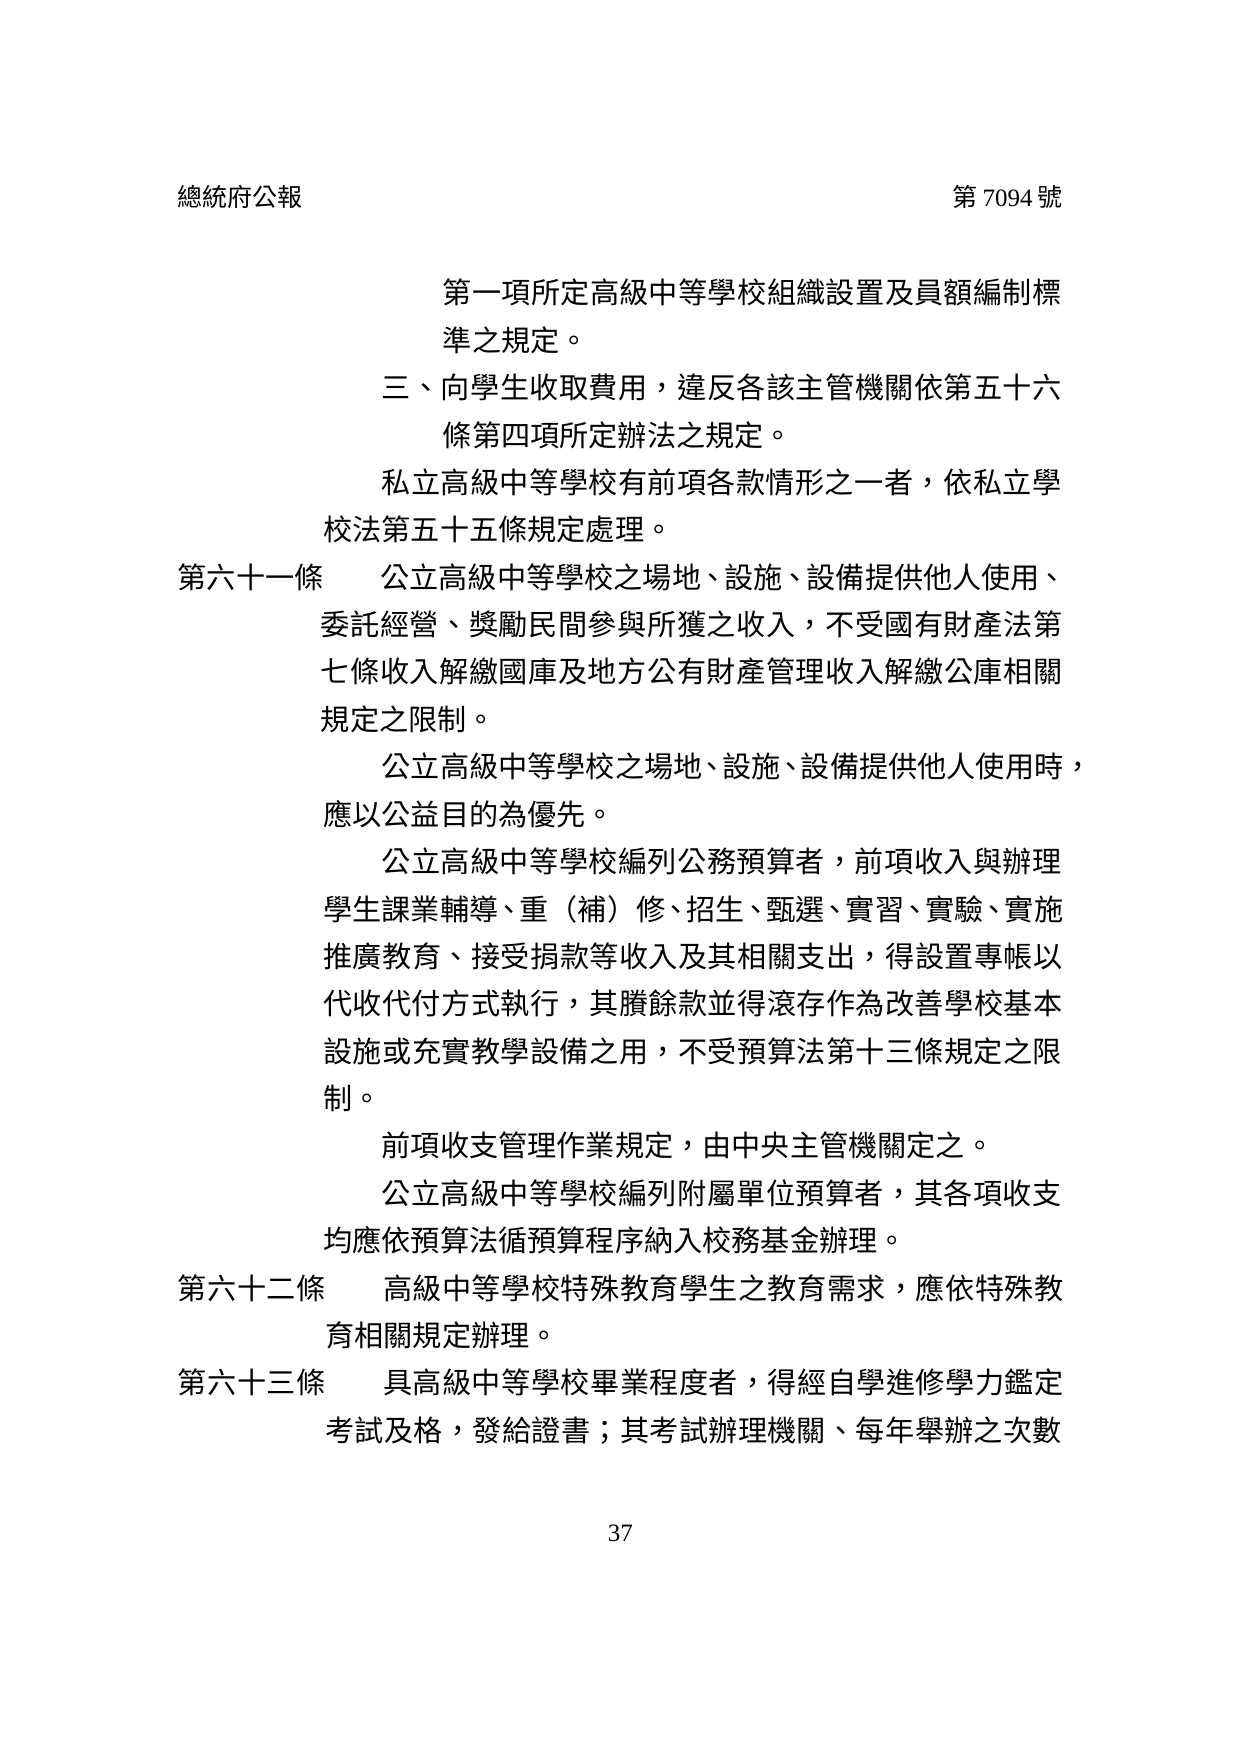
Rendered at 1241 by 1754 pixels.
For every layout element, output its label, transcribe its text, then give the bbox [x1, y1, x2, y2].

text 公立高級中等學校編列附屬單位預算者，其各項收支均應依預算法循預算程序納入校務基金辦理。 [323, 1166, 1063, 1261]
text 三、向學生收取費用，違反各該主管機關依第五十六條第四項所定辦法之規定。 [381, 361, 1063, 455]
text 第一項所定高級中等學校組織設置及員額編制標準之規定。 [381, 266, 1063, 361]
text 第六十三條 具高級中等學校畢業程度者，得經自學進修學力鑑定考試及格，發給證書；其考試辦理機關、每年舉辦之次數 [177, 1356, 1063, 1451]
text 私立高級中等學校有前項各款情形之一者，依私立學校法第五十五條規定處理。 [323, 455, 1063, 550]
text 公立高級中等學校之場地、設施、設備提供他人使用時，應以公益目的為優先。 [323, 740, 1063, 834]
text 第六十二條 高級中等學校特殊教育學生之教育需求，應依特殊教育相關規定辦理。 [177, 1261, 1063, 1356]
text 公立高級中等學校編列公務預算者，前項收入與辦理學生課業輔導、重（補）修、招生、甄選、實習、實驗、實施推廣教育、接受捐款等收入及其相關支出，得設置專帳以代收代付方式執行，其賸餘款並得滾存作為改善學校基本設施或充實教學設備之用，不受預算法第十三條規定之限制。 [323, 834, 1063, 1119]
text 前項收支管理作業規定，由中央主管機關定之。 [323, 1119, 1063, 1166]
text 第六十一條 公立高級中等學校之場地、設施、設備提供他人使用、委託經營、獎勵民間參與所獲之收入，不受國有財產法第七條收入解繳國庫及地方公有財產管理收入解繳公庫相關規定之限制。 [177, 550, 1063, 740]
